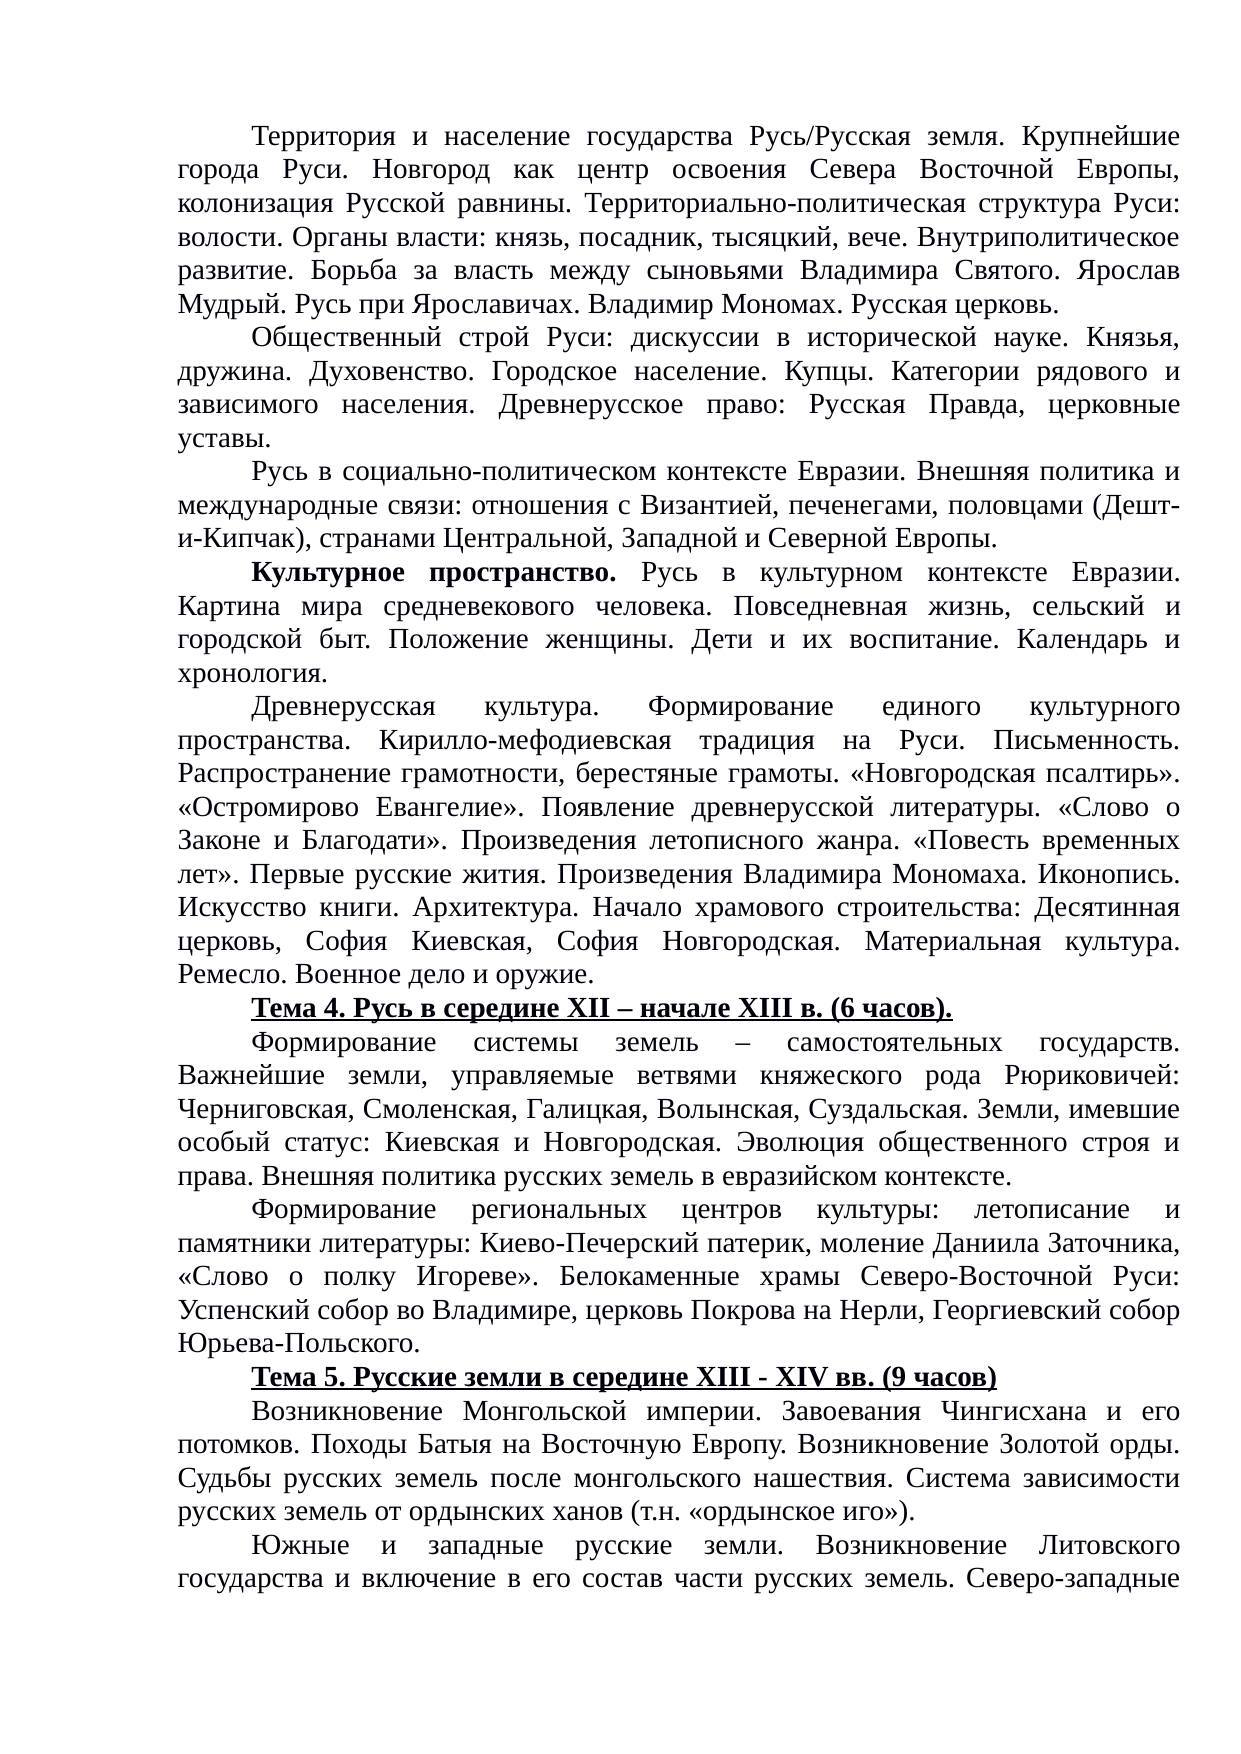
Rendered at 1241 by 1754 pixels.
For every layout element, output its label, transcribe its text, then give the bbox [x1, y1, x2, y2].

text Формирование региональных центров культуры: летописание и памятники литературы: Киево-Печерский патерик, моление Даниила Заточника, «Слово о полку Игореве». Белокаменные храмы Северо-Восточной Руси: Успенский собор во Владимире, церковь Покрова на Нерли, Георгиевский собор Юрьева-Польского. [177, 1191, 1181, 1359]
text Культурное пространство. Русь в культурном контексте Евразии. Картина мира средневекового человека. Повседневная жизнь, сельский и городской быт. Положение женщины. Дети и их воспитание. Календарь и хронология. [177, 554, 1181, 688]
text Формирование системы земель – самостоятельных государств. Важнейшие земли, управляемые ветвями княжеского рода Рюриковичей: Черниговская, Смоленская, Галицкая, Волынская, Суздальская. Земли, имевшие особый статус: Киевская и Новгородская. Эволюция общественного строя и права. Внешняя политика русских земель в евразийском контексте. [177, 1024, 1181, 1191]
text Территория и население государства Русь/Русская земля. Крупнейшие города Руси. Новгород как центр освоения Севера Восточной Европы, колонизация Русской равнины. Территориально-политическая структура Руси: волости. Органы власти: князь, посадник, тысяцкий, вече. Внутриполитическое развитие. Борьба за власть между сыновьями Владимира Святого. Ярослав Мудрый. Русь при Ярославичах. Владимир Мономах. Русская церковь. [177, 118, 1181, 319]
text Возникновение Монгольской империи. Завоевания Чингисхана и его потомков. Походы Батыя на Восточную Европу. Возникновение Золотой орды. Судьбы русских земель после монгольского нашествия. Система зависимости русских земель от ордынских ханов (т.н. «ордынское иго»). [177, 1393, 1181, 1527]
text Древнерусская культура. Формирование единого культурного пространства. Кирилло-мефодиевская традиция на Руси. Письменность. Распространение грамотности, берестяные грамоты. «Новгородская псалтирь». «Остромирово Евангелие». Появление древнерусской литературы. «Слово о Законе и Благодати». Произведения летописного жанра. «Повесть временных лет». Первые русские жития. Произведения Владимира Мономаха. Иконопись. Искусство книги. Архитектура. Начало храмового строительства: Десятинная церковь, София Киевская, София Новгородская. Материальная культура. Ремесло. Военное дело и оружие. [177, 688, 1181, 990]
text Тема 5. Русские земли в середине XIII - XIV вв. (9 часов) [177, 1359, 1181, 1393]
text Южные и западные русские земли. Возникновение Литовского государства и включение в его состав части русских земель. Северо-западные [177, 1527, 1181, 1594]
text Тема 4. Русь в середине XII – начале XIII в. (6 часов). [177, 990, 1181, 1024]
text Общественный строй Руси: дискуссии в исторической науке. Князья, дружина. Духовенство. Городское население. Купцы. Категории рядового и зависимого населения. Древнерусское право: Русская Правда, церковные уставы. [177, 319, 1181, 453]
text Русь в социально-политическом контексте Евразии. Внешняя политика и международные связи: отношения с Византией, печенегами, половцами (Дешт-и-Кипчак), странами Центральной, Западной и Северной Европы. [177, 453, 1181, 554]
